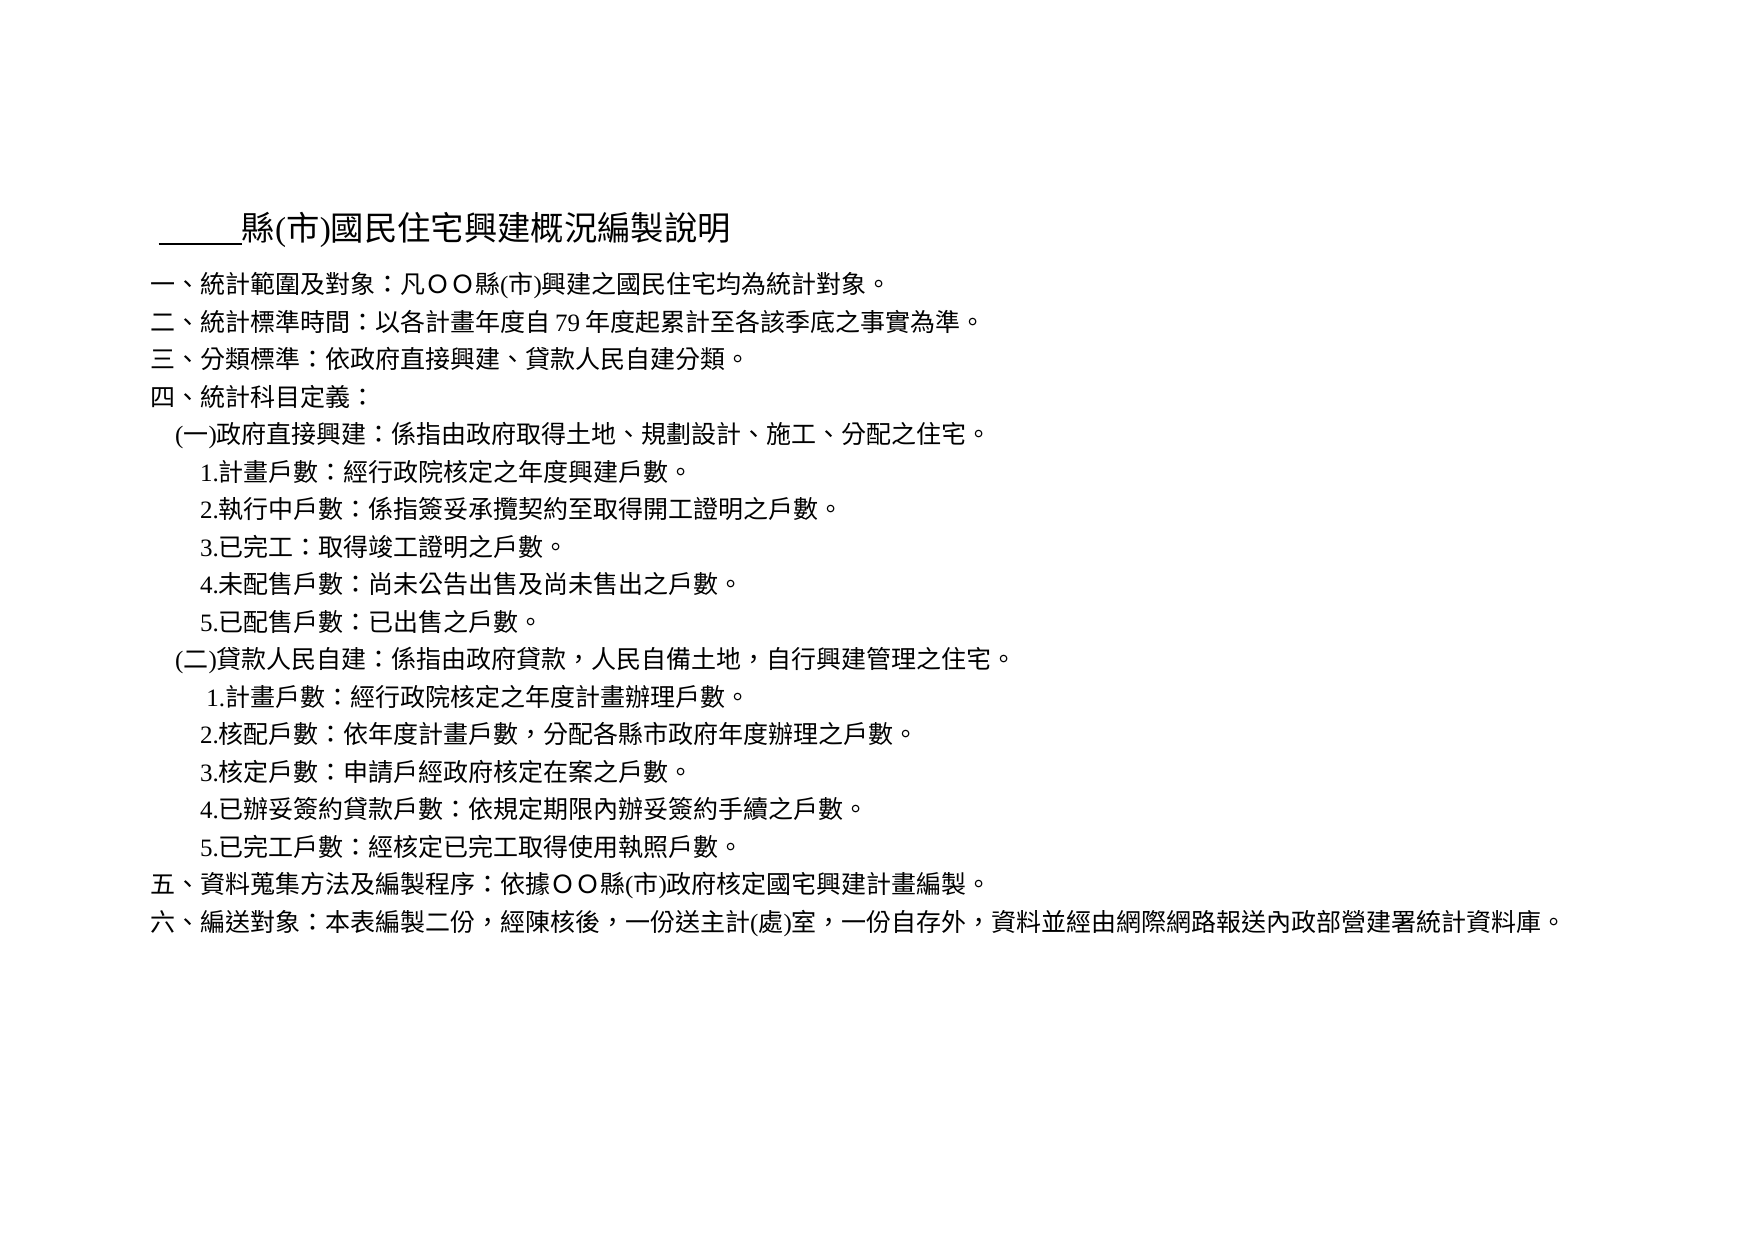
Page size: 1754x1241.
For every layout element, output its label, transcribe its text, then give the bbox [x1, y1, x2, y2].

text 3.核定戶數：申請戶經政府核定在案之戶數。 [150, 751, 1604, 789]
text 縣(市)國民住宅興建概況編製說明 [150, 189, 1604, 264]
text 一、統計範圍及對象：凡ＯＯ縣(市)興建之國民住宅均為統計對象。 [150, 264, 1604, 301]
text 二、統計標準時間：以各計畫年度自79年度起累計至各該季底之事實為準。 [150, 301, 1604, 339]
text (一)政府直接興建：係指由政府取得土地、規劃設計、施工、分配之住宅。 [150, 414, 1604, 451]
text 五、資料蒐集方法及編製程序：依據ＯＯ縣(市)政府核定國宅興建計畫編製。 [150, 864, 1604, 901]
text 3.已完工：取得竣工證明之戶數。 [150, 526, 1604, 564]
text 2.核配戶數：依年度計畫戶數，分配各縣市政府年度辦理之戶數。 [150, 714, 1604, 751]
text 5.已完工戶數：經核定已完工取得使用執照戶數。 [150, 826, 1604, 864]
text 1.計畫戶數：經行政院核定之年度興建戶數。 [150, 451, 1604, 489]
text 2.執行中戶數：係指簽妥承攬契約至取得開工證明之戶數。 [150, 489, 1604, 526]
text 三、分類標準：依政府直接興建、貸款人民自建分類。 [150, 339, 1604, 376]
text 4.未配售戶數：尚未公告出售及尚未售出之戶數。 [150, 564, 1604, 601]
text 5.已配售戶數：已出售之戶數。 [150, 601, 1604, 639]
text 1.計畫戶數：經行政院核定之年度計畫辦理戶數。 [150, 676, 1604, 714]
text 四、統計科目定義： [150, 376, 1604, 414]
text 4.已辦妥簽約貸款戶數：依規定期限內辦妥簽約手續之戶數。 [150, 789, 1604, 826]
text 六、編送對象：本表編製二份，經陳核後，一份送主計(處)室，一份自存外，資料並經由網際網路報送內政部營建署統計資料庫。 [150, 901, 1604, 939]
text (二)貸款人民自建：係指由政府貸款，人民自備土地，自行興建管理之住宅。 [150, 639, 1604, 676]
